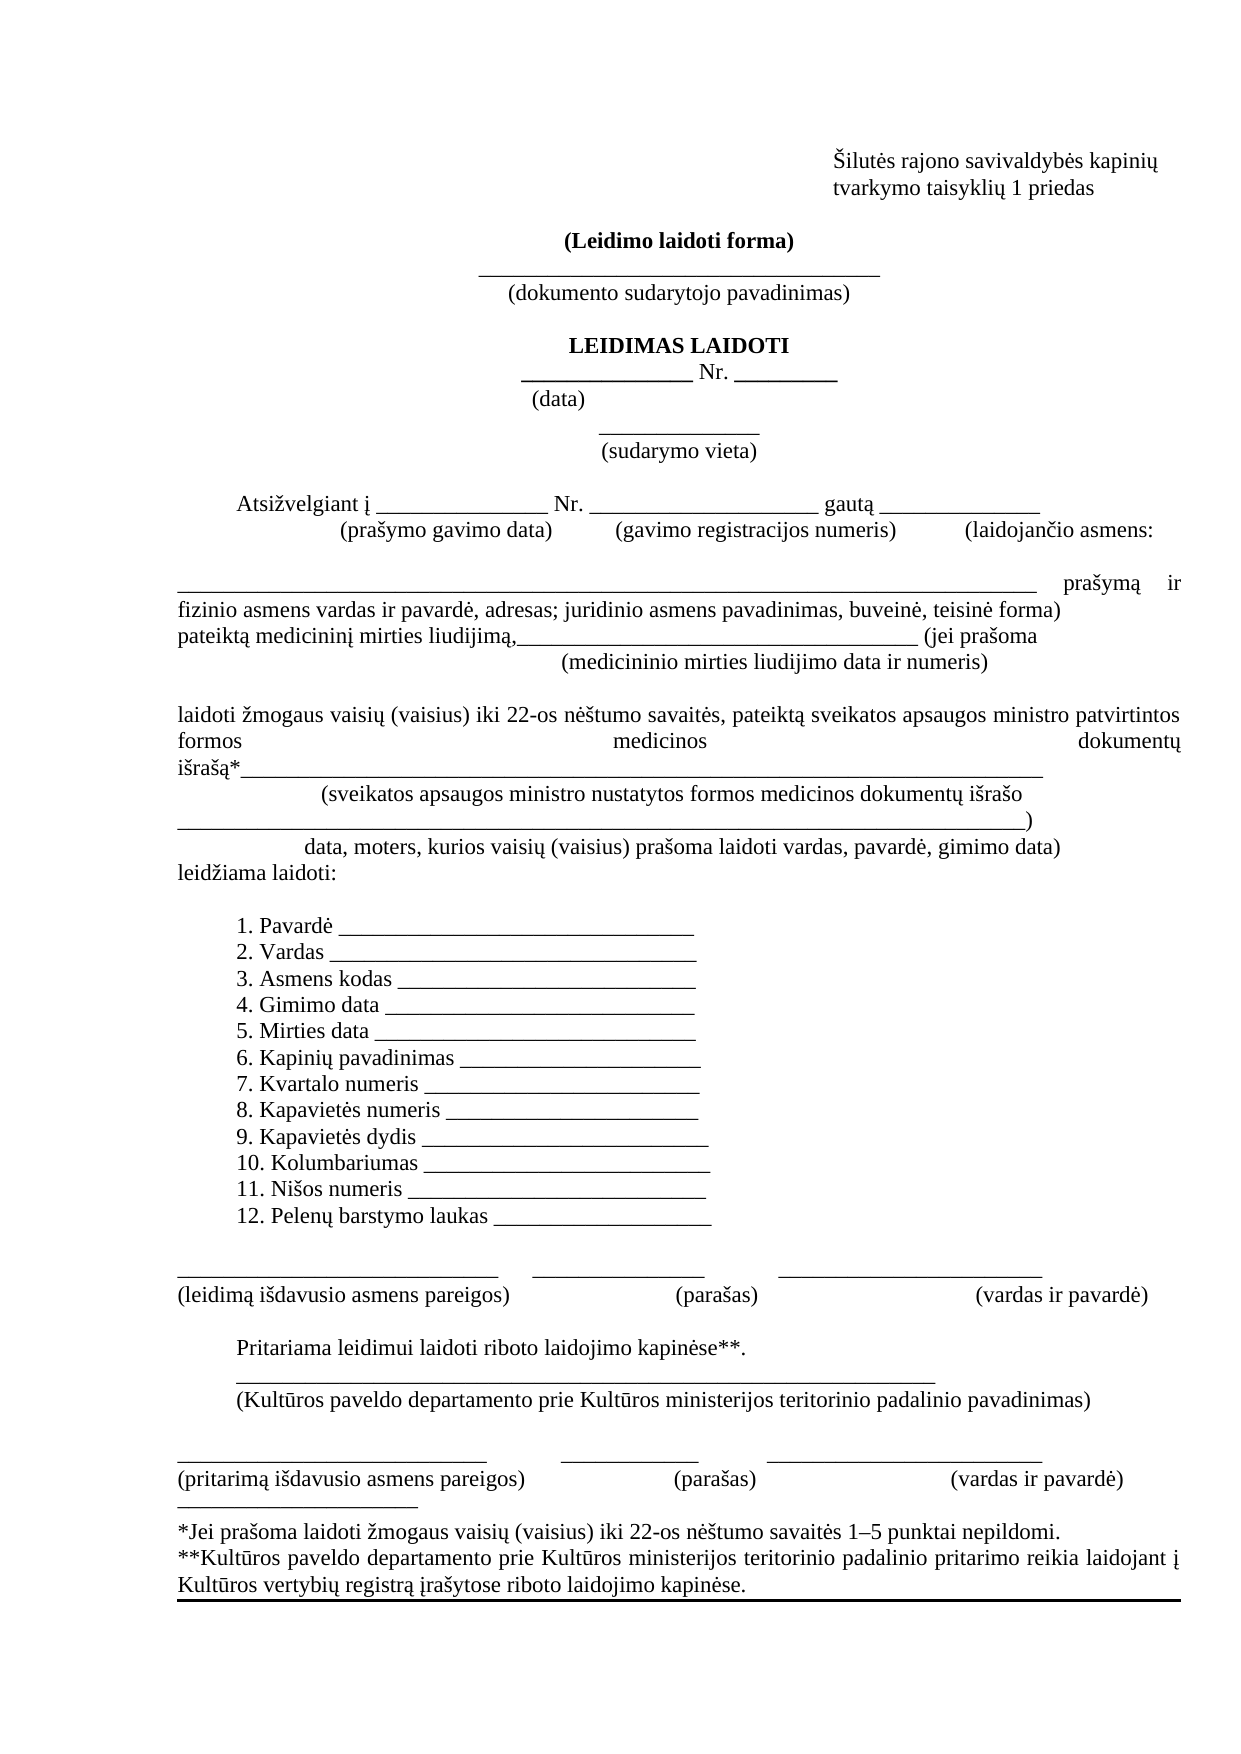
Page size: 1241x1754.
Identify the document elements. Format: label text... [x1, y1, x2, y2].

text 8. Kapavietės numeris ______________________ [177, 1096, 1181, 1123]
text 4. Gimimo data ___________________________ [177, 991, 1181, 1017]
text ––––––––––––––––––––– [177, 1492, 1181, 1518]
text (sudarymo vieta) [177, 437, 1181, 464]
text *Jei prašoma laidoti žmogaus vaisių (vaisius) iki 22-os nėštumo savaitės 1–5 punktai nepildomi. [177, 1518, 1181, 1544]
text (Kultūros paveldo departamento prie Kultūros ministerijos teritorinio padalinio pavadinimas) [236, 1386, 1181, 1413]
text ___________________________________ [177, 253, 1181, 279]
text 1. Pavardė _______________________________ [177, 912, 1181, 938]
text 2. Vardas ________________________________ [177, 938, 1181, 964]
text _______________ Nr. _________ [177, 358, 1181, 385]
text (medicininio mirties liudijimo data ir numeris) [532, 648, 1181, 675]
text 12. Pelenų barstymo laukas ___________________ [177, 1202, 1181, 1228]
text 7. Kvartalo numeris ________________________ [177, 1070, 1181, 1096]
text (prašymo gavimo data) (gavimo registracijos numeris) (laidojančio asmens: [177, 517, 1181, 543]
text 6. Kapinių pavadinimas _____________________ [177, 1044, 1181, 1070]
text (data) [532, 385, 1181, 411]
text (pritarimą išdavusio asmens pareigos) (parašas) (vardas ir pavardė) [177, 1465, 1181, 1492]
text laidoti žmogaus vaisių (vaisius) iki 22-os nėštumo savaitės, pateiktą sveikatos apsaugos ministro patvirtintos formos medicinos dokumentų išrašą*______________________________________________________________________ [177, 701, 1181, 780]
text (dokumento sudarytojo pavadinimas) [177, 279, 1181, 306]
text (sveikatos apsaugos ministro nustatytos formos medicinos dokumentų išrašo __________________________________________________________________________) [177, 780, 1181, 833]
text (Leidimo laidoti forma) [177, 227, 1181, 253]
text leidžiama laidoti: [177, 859, 1181, 886]
text 5. Mirties data ____________________________ [177, 1017, 1181, 1044]
text LEIDIMAS LAIDOTI [177, 332, 1181, 358]
text Pritariama leidimui laidoti riboto laidojimo kapinėse**. [177, 1333, 1181, 1360]
text 3. Asmens kodas __________________________ [177, 964, 1181, 991]
text pateiktą medicininį mirties liudijimą,___________________________________ (jei prašoma [177, 622, 1181, 648]
text 10. Kolumbariumas _________________________ [177, 1149, 1181, 1175]
text data, moters, kurios vaisių (vaisius) prašoma laidoti vardas, pavardė, gimimo data) [177, 833, 1181, 859]
text ______________ [177, 411, 1181, 437]
text 9. Kapavietės dydis _________________________ [177, 1123, 1181, 1149]
text 11. Nišos numeris __________________________ [177, 1175, 1181, 1202]
text **Kultūros paveldo departamento prie Kultūros ministerijos teritorinio padalinio pritarimo reikia laidojant į Kultūros vertybių registrą įrašytose riboto laidojimo kapinėse. [177, 1544, 1181, 1599]
text _____________________________________________________________ [177, 1360, 1181, 1386]
text ___________________________________________________________________________ prašymą ir fizinio asmens vardas ir pavardė, adresas; juridinio asmens pavadinimas, buveinė, teisinė forma) [177, 569, 1181, 622]
text (leidimą išdavusio asmens pareigos) (parašas) (vardas ir pavardė) [177, 1281, 1181, 1307]
text ____________________________ _______________ _______________________ [177, 1254, 1181, 1281]
text Atsižvelgiant į _______________ Nr. ____________________ gautą ______________ [177, 490, 1181, 517]
text Šilutės rajono savivaldybės kapinių tvarkymo taisyklių 1 priedas [833, 148, 1181, 200]
text ___________________________ ____________ ________________________ [177, 1439, 1181, 1465]
